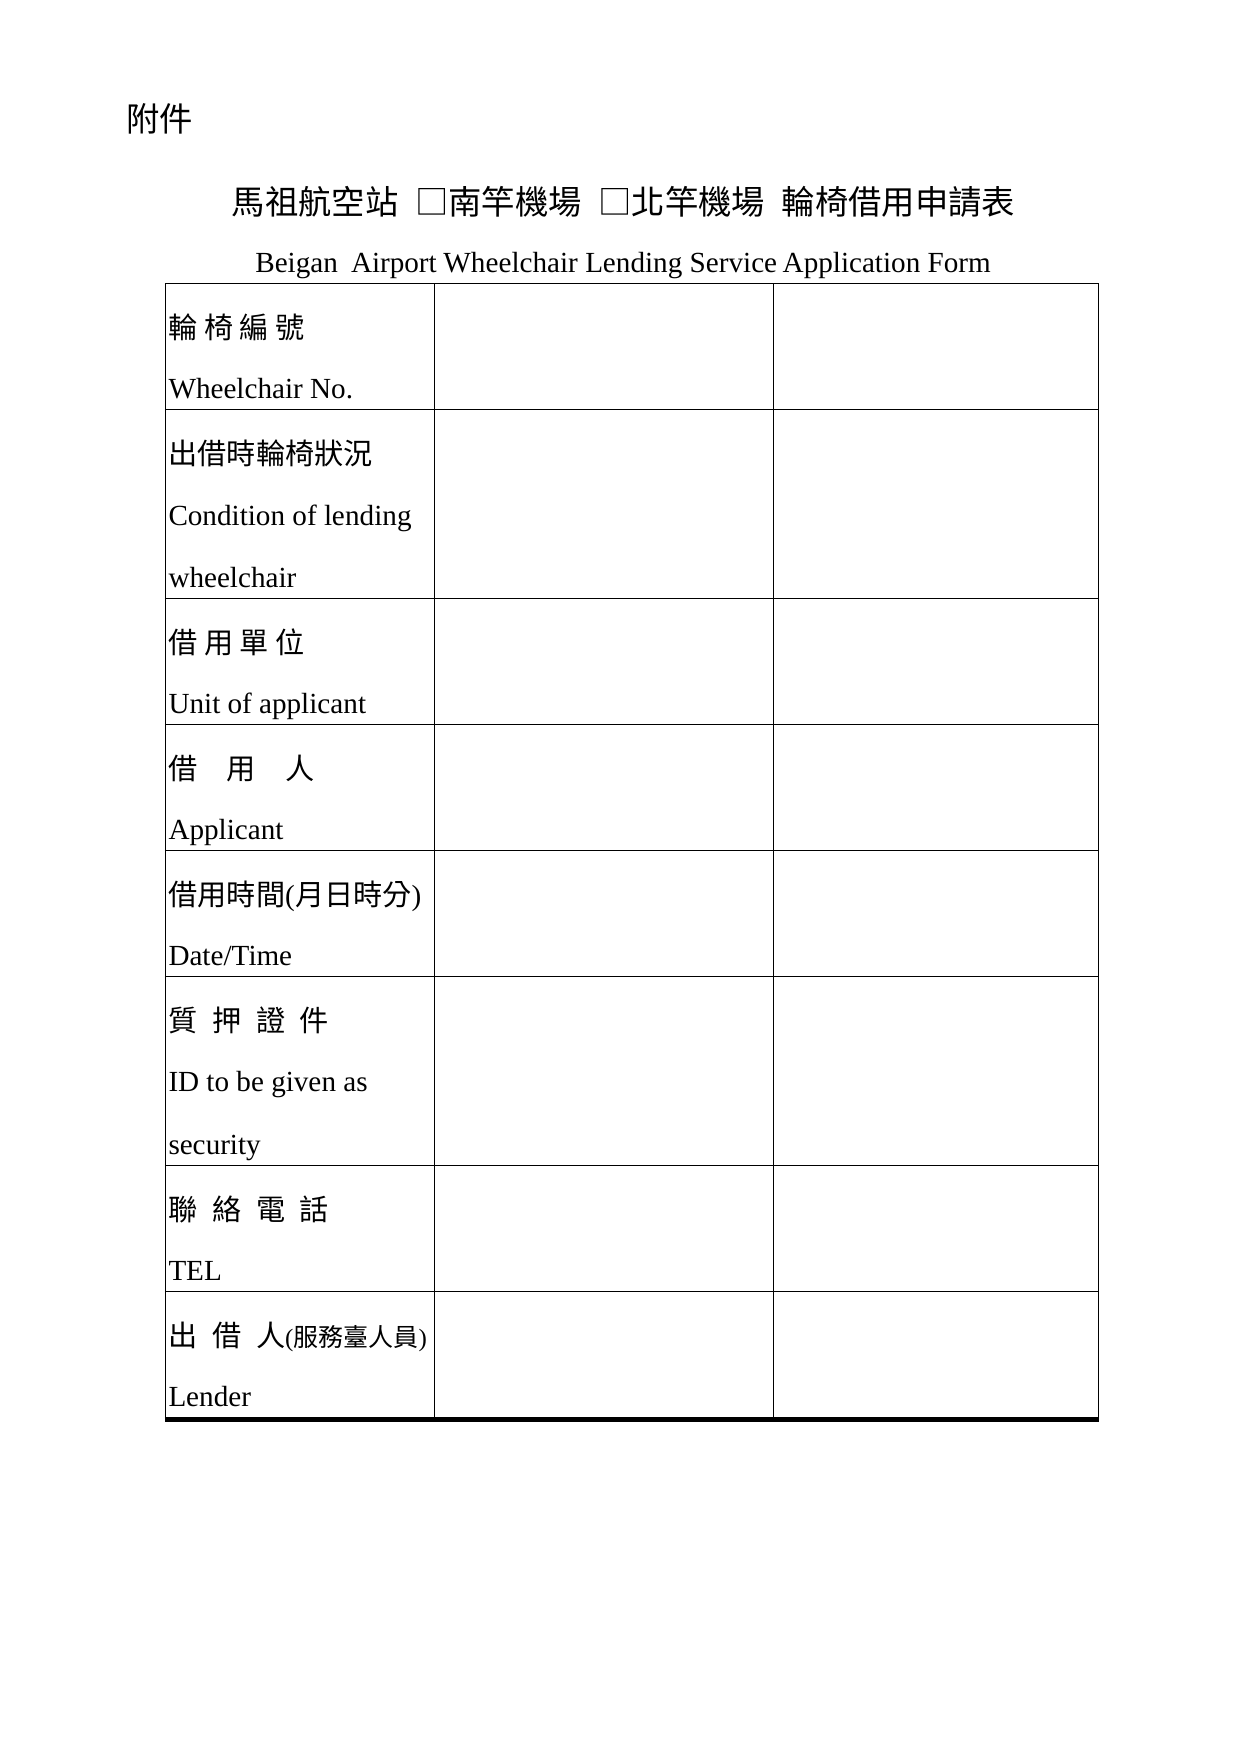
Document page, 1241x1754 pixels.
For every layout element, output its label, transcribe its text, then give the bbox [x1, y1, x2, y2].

table_cell [435, 725, 773, 850]
table_cell 借 用 單 位 Unit of applicant [166, 599, 434, 724]
table_cell [774, 599, 1098, 724]
table_cell [774, 977, 1098, 1164]
table_cell [435, 1166, 773, 1291]
table_cell [774, 1292, 1098, 1417]
table_cell [435, 599, 773, 724]
table_cell [435, 410, 773, 598]
table_cell [774, 1166, 1098, 1291]
text 馬祖航空站 □南竿機場 □北竿機場 輪椅借用申請表 [165, 158, 1081, 221]
table_cell [774, 851, 1098, 976]
table_cell 出借時輪椅狀況 Condition of lending wheelchair [166, 410, 434, 598]
table_cell 出 借 人(服務臺人員) Lender [166, 1292, 434, 1417]
table_cell [774, 725, 1098, 850]
table_cell [435, 1292, 773, 1417]
subtitle Beigan Airport Wheelchair Lending Service Application Form [165, 221, 1081, 283]
text 附件 [126, 92, 205, 141]
table_cell 質 押 證 件 ID to be given as security [166, 977, 434, 1164]
table_cell [435, 851, 773, 976]
table_cell 借 用 人 Applicant [166, 725, 434, 850]
table_cell [435, 977, 773, 1164]
table_header 輪 椅 編 號 Wheelchair No. [166, 284, 434, 409]
table_cell 聯 絡 電 話 TEL [166, 1166, 434, 1291]
table_cell 借用時間(月日時分) Date/Time [166, 851, 434, 976]
table_header [435, 284, 773, 409]
table_header [774, 284, 1098, 409]
table_cell [774, 410, 1098, 598]
text [111, 85, 220, 175]
